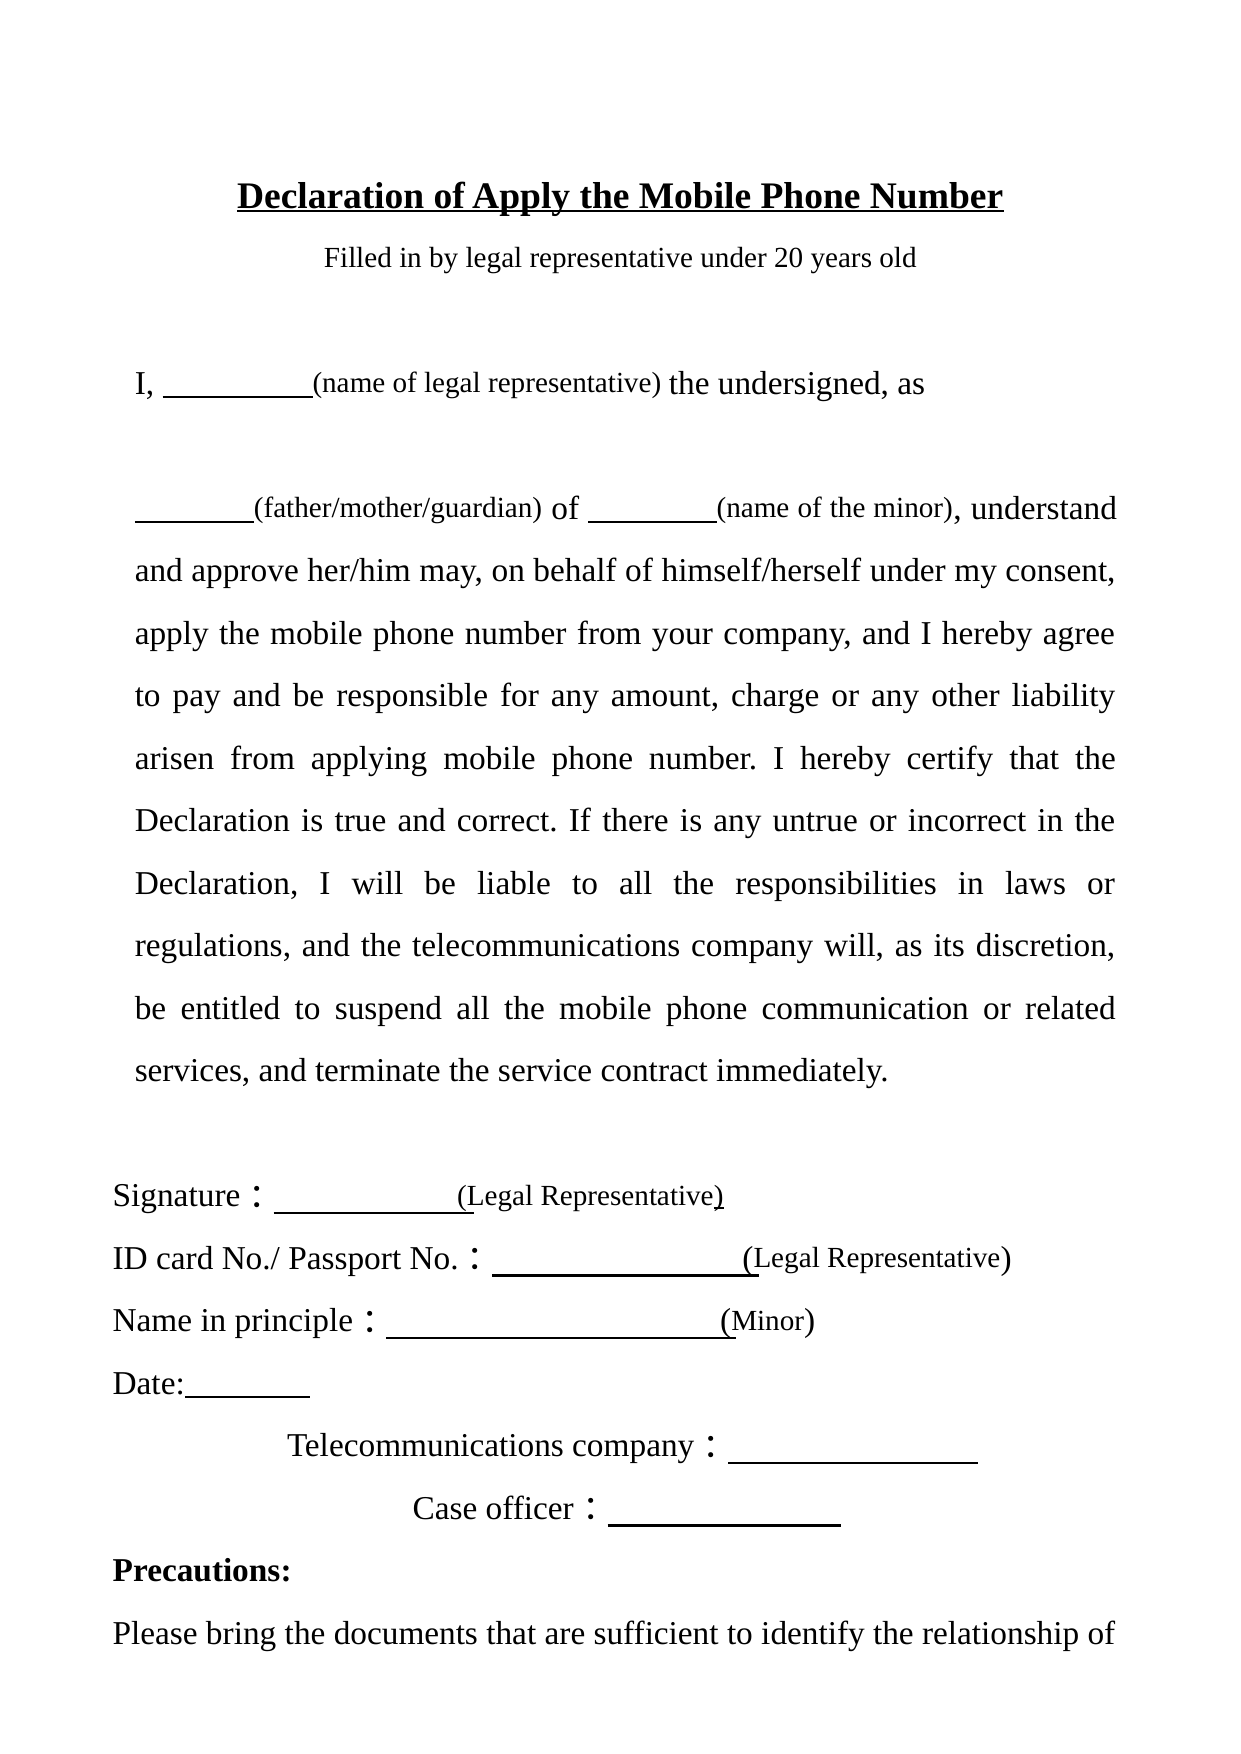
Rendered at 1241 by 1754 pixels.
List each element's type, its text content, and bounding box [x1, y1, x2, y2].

text Filled in by legal representative under 20 years old [112, 215, 1128, 278]
text ID card No./ Passport No.： (Legal Representative) [112, 1215, 1128, 1278]
text Please bring the documents that are sufficient to identify the relationship of [112, 1590, 1128, 1653]
text (father/mother/guardian) of (name of the minor), understand and approve her/him may, on behalf of himself/herself under my consent, apply the mobile phone number from your company, and I hereby agree to pay and be responsible for any amount, charge or any other liability arisen from applying mobile phone number. I hereby certify that the Declaration is true and correct. If there is any untrue or incorrect in the Declaration, I will be liable to all the responsibilities in laws or regulations, and the telecommunications company will, as its discretion, be entitled to suspend all the mobile phone communication or related services, and terminate the service contract immediately. [134, 465, 1117, 1090]
text Case officer： [112, 1465, 1128, 1528]
text Name in principle： (Minor) [112, 1278, 1128, 1340]
text Signature： (Legal Representative) [112, 1153, 1128, 1215]
text Declaration of Apply the Mobile Phone Number [112, 153, 1128, 215]
text I, (name of legal representative) the undersigned, as [134, 340, 1117, 403]
text Telecommunications company： [112, 1403, 1128, 1465]
text Precautions: [112, 1528, 1128, 1590]
text Date: [112, 1340, 1128, 1403]
